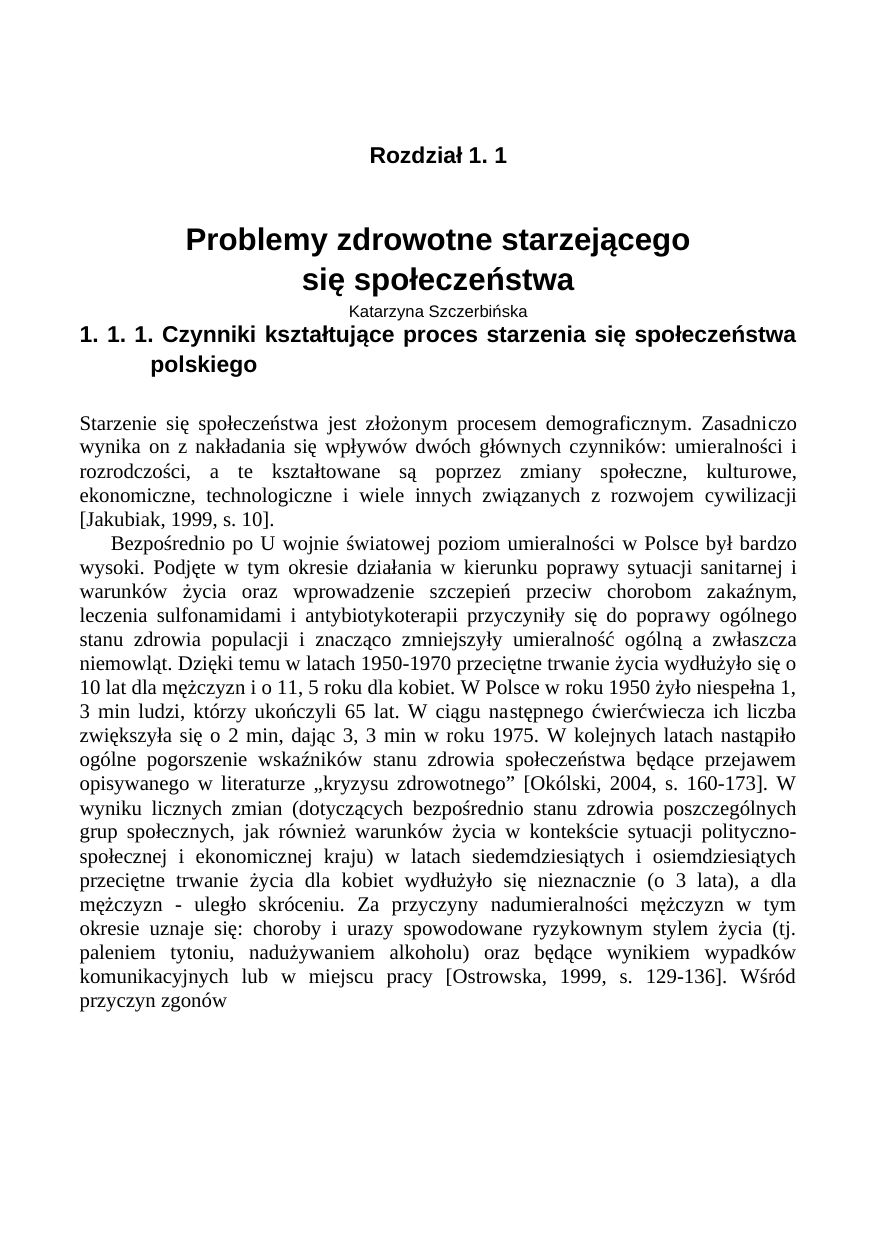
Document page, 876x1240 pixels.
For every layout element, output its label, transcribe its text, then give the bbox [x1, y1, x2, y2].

text Rozdział 1. 1 [79, 142, 797, 168]
text Bezpośrednio po U wojnie światowej poziom umieralności w Polsce był bar­dzo wysoki. Podjęte w tym okresie działania w kierunku poprawy sytuacji sani­tarnej i warunków życia oraz wprowadzenie szczepień przeciw chorobom za­kaźnym, leczenia sulfonamidami i antybiotykoterapii przyczyniły się do popra­wy ogólnego stanu zdrowia populacji i znacząco zmniejszyły umieralność ogól­ną a zwłaszcza niemowląt. Dzięki temu w latach 1950-1970 przeciętne trwanie życia wydłużyło się o 10 lat dla mężczyzn i o 11, 5 roku dla kobiet. W Polsce w roku 1950 żyło niespełna 1, 3 min ludzi, którzy ukończyli 65 lat. W ciągu na­stępnego ćwierćwiecza ich liczba zwiększyła się o 2 min, dając 3, 3 min w roku 1975. W kolejnych latach nastąpiło ogólne pogorszenie wskaźników stanu zdrowia społeczeństwa będące przejawem opisywanego w literaturze „kryzysu zdrowotnego” [Okólski, 2004, s. 160-173]. W wyniku licznych zmian (dotyczą­cych bezpośrednio stanu zdrowia poszczególnych grup społecznych, jak rów­nież warunków życia w kontekście sytuacji polityczno-społecznej i ekonomicz­nej kraju) w latach siedemdziesiątych i osiemdziesiątych przeciętne trwanie ży­cia dla kobiet wydłużyło się nieznacznie (o 3 lata), a dla mężczyzn - uległo skróceniu. Za przyczyny nadumieralności mężczyzn w tym okresie uznaje się: choroby i urazy spowodowane ryzykownym stylem życia (tj. paleniem tytoniu, nadużywaniem alkoholu) oraz będące wynikiem wypadków komunikacyjnych lub w miejscu pracy [Ostrowska, 1999, s. 129-136]. Wśród przyczyn zgonów [79, 531, 797, 1012]
subtitle Problemy zdrowotne starzejącego się społeczeństwa [79, 221, 797, 297]
text Starzenie się społeczeństwa jest złożonym procesem demograficznym. Zasadni­czo wynika on z nakładania się wpływów dwóch głównych czynników: umie­ralności i rozrodczości, a te kształtowane są poprzez zmiany społeczne, kultu­rowe, ekonomiczne, technologiczne i wiele innych związanych z rozwojem cy­wilizacji [Jakubiak, 1999, s. 10]. [79, 410, 797, 531]
text Katarzyna Szczerbińska [79, 302, 797, 321]
text 1. 1. 1. Czynniki kształtujące proces starzenia się społeczeństwa polskiego [79, 321, 797, 377]
